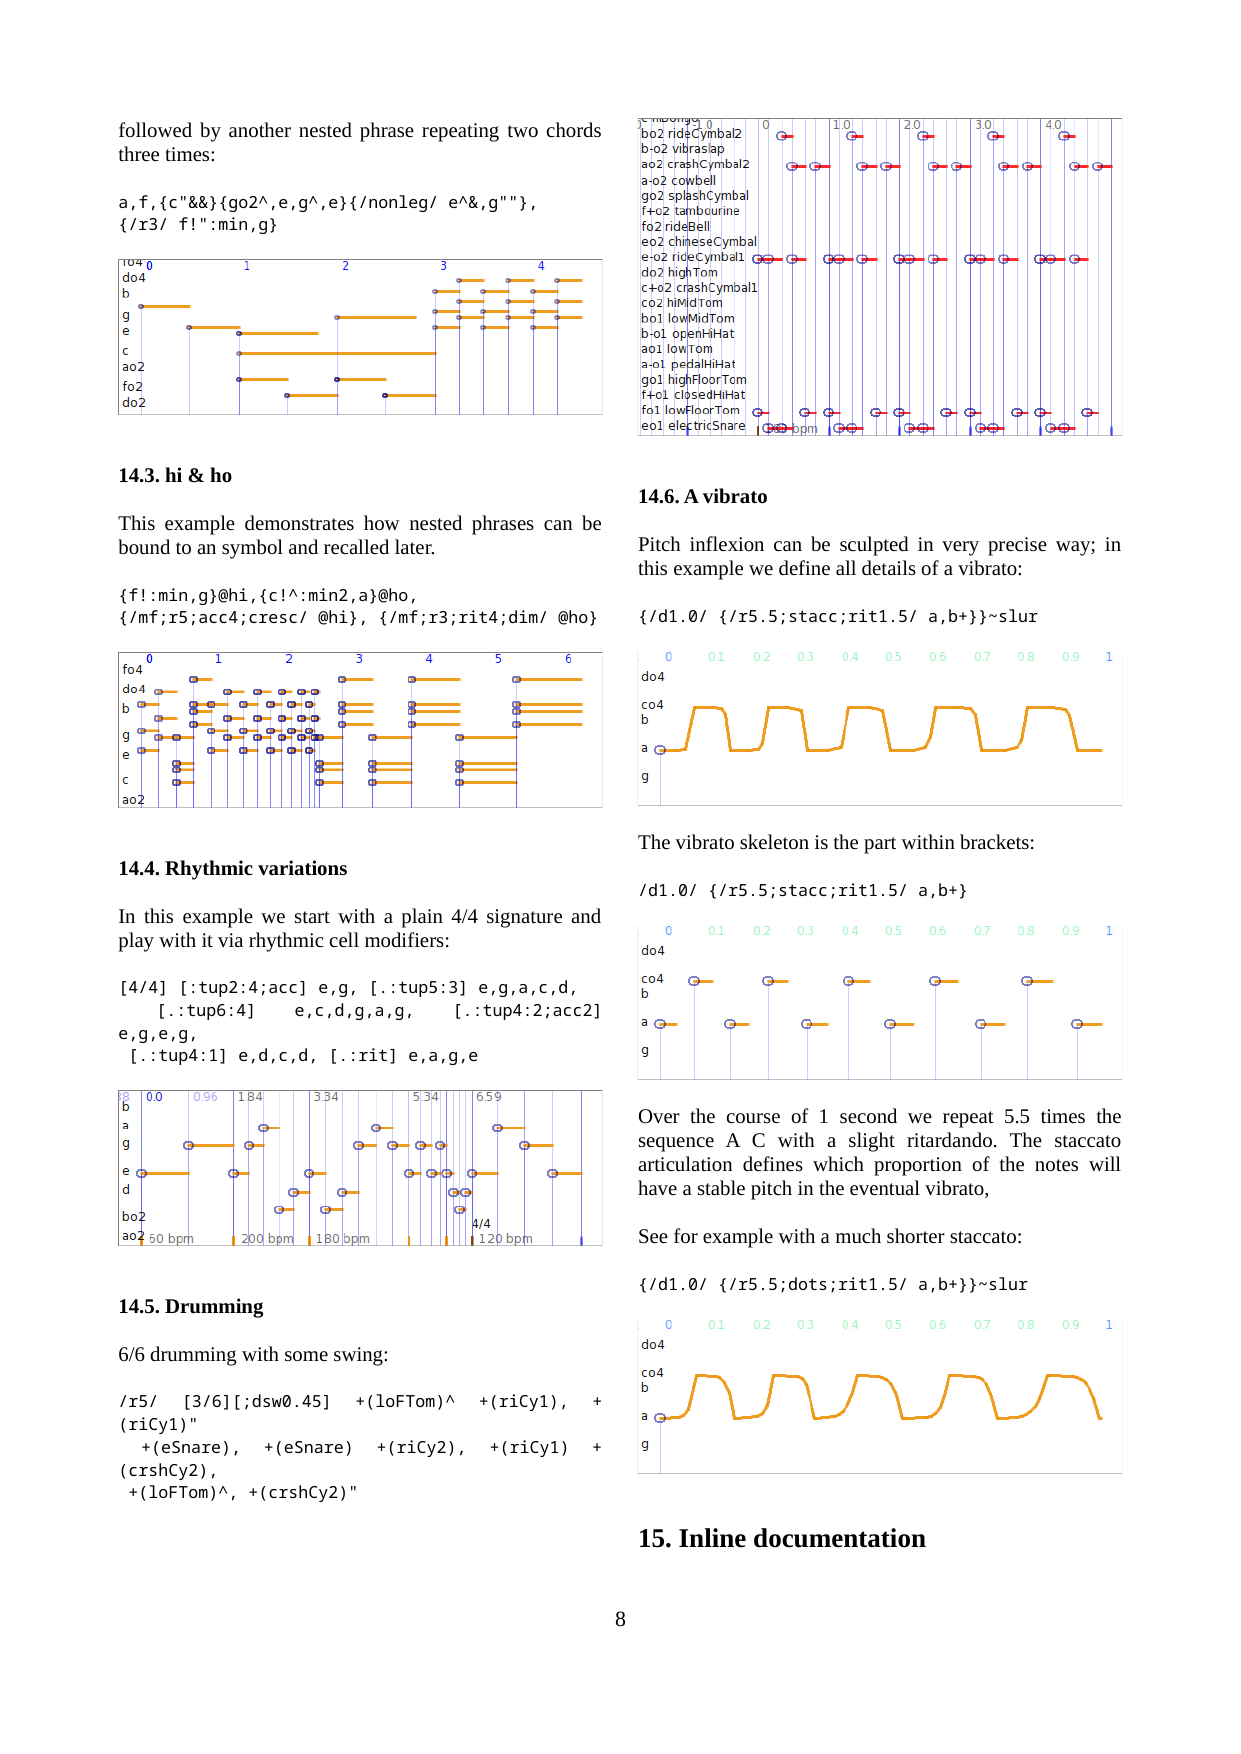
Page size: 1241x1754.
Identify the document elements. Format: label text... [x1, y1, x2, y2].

picture [118, 1090, 603, 1246]
text {f!:min,g}@hi,{c!^:min2,a}@ho, [118, 583, 602, 606]
picture [637, 1319, 1123, 1474]
text {/d1.0/ {/r5.5;dots;rit1.5/ a,b+}}~slur [638, 1272, 1122, 1295]
text [.:tup6:4] e,c,d,g,a,g, [.:tup4:2;acc2] e,g,e,g, [118, 999, 602, 1044]
text The vibrato skeleton is the part within brackets: [638, 830, 1122, 854]
text [.:tup4:1] e,d,c,d, [.:rit] e,a,g,e [118, 1044, 602, 1067]
text 6/6 drumming with some swing: [118, 1342, 602, 1366]
text See for example with a much shorter staccato: [638, 1224, 1122, 1248]
text 15. Inline documentation [638, 1522, 1122, 1553]
picture [637, 651, 1123, 806]
text followed by another nested phrase repeating two chords three times: [118, 118, 602, 166]
text [4/4] [:tup2:4;acc] e,g, [.:tup5:3] e,g,a,c,d, [118, 976, 602, 999]
text This example demonstrates how nested phrases can be bound to an symbol and recalled later. [118, 511, 602, 559]
text Pitch inflexion can be sculpted in very precise way; in this example we define all details of a vibrato: [638, 532, 1122, 580]
picture [118, 652, 603, 808]
text 14.3. hi & ho [118, 463, 602, 487]
text Over the course of 1 second we repeat 5.5 times the sequence A C with a slight ritardando. The staccato articulation defines which proportion of the notes will have a stable pitch in the eventual vibrato, [638, 1104, 1122, 1200]
text {/r3/ f!":min,g} [118, 213, 602, 236]
text {/mf;r5;acc4;cresc/ @hi}, {/mf;r3;rit4;dim/ @ho} [118, 606, 602, 628]
text /d1.0/ {/r5.5;stacc;rit1.5/ a,b+} [638, 878, 1122, 901]
text 14.4. Rhythmic variations [118, 856, 602, 880]
picture [118, 259, 603, 415]
text 14.5. Drumming [118, 1294, 602, 1318]
text +(eSnare), +(eSnare) +(riCy2), +(riCy1) +(crshCy2), [118, 1436, 602, 1481]
picture [637, 925, 1123, 1080]
text a,f,{c"&&}{go2^,e,g^,e}{/nonleg/ e^&,g""}, [118, 190, 602, 213]
text +(loFTom)^, +(crshCy2)" [118, 1481, 602, 1504]
text {/d1.0/ {/r5.5;stacc;rit1.5/ a,b+}}~slur [638, 604, 1122, 627]
picture [637, 118, 1123, 436]
text /r5/ [3/6][;dsw0.45] +(loFTom)^ +(riCy1), +(riCy1)" [118, 1390, 602, 1436]
text 14.6. A vibrato [638, 484, 1122, 508]
text In this example we start with a plain 4/4 signature and play with it via rhythmic cell modifiers: [118, 904, 602, 952]
